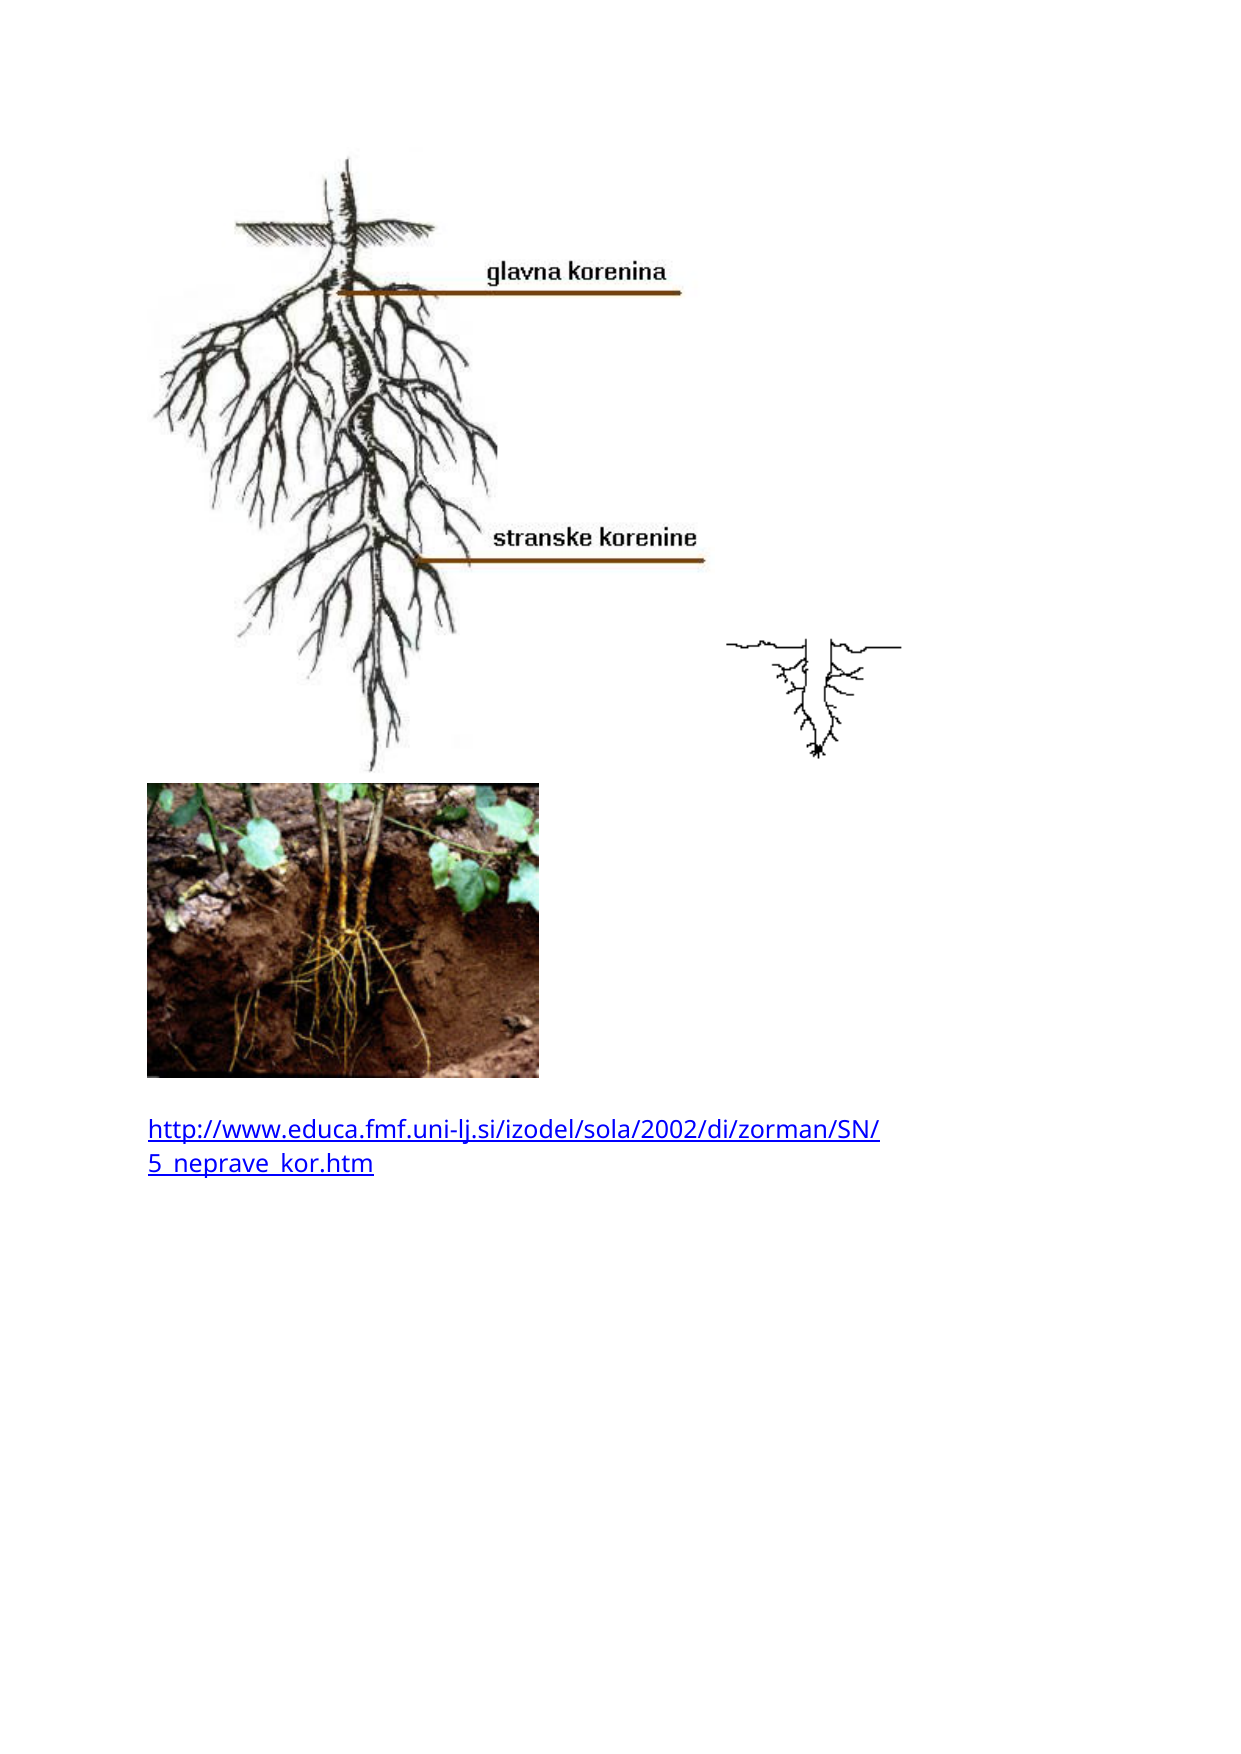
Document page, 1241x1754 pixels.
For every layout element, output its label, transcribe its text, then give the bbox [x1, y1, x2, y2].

picture [147, 147, 911, 1078]
text http://www.educa.fmf.uni-lj.si/izodel/sola/2002/di/zorman/SN/5_neprave_kor.htm [148, 1112, 1093, 1180]
